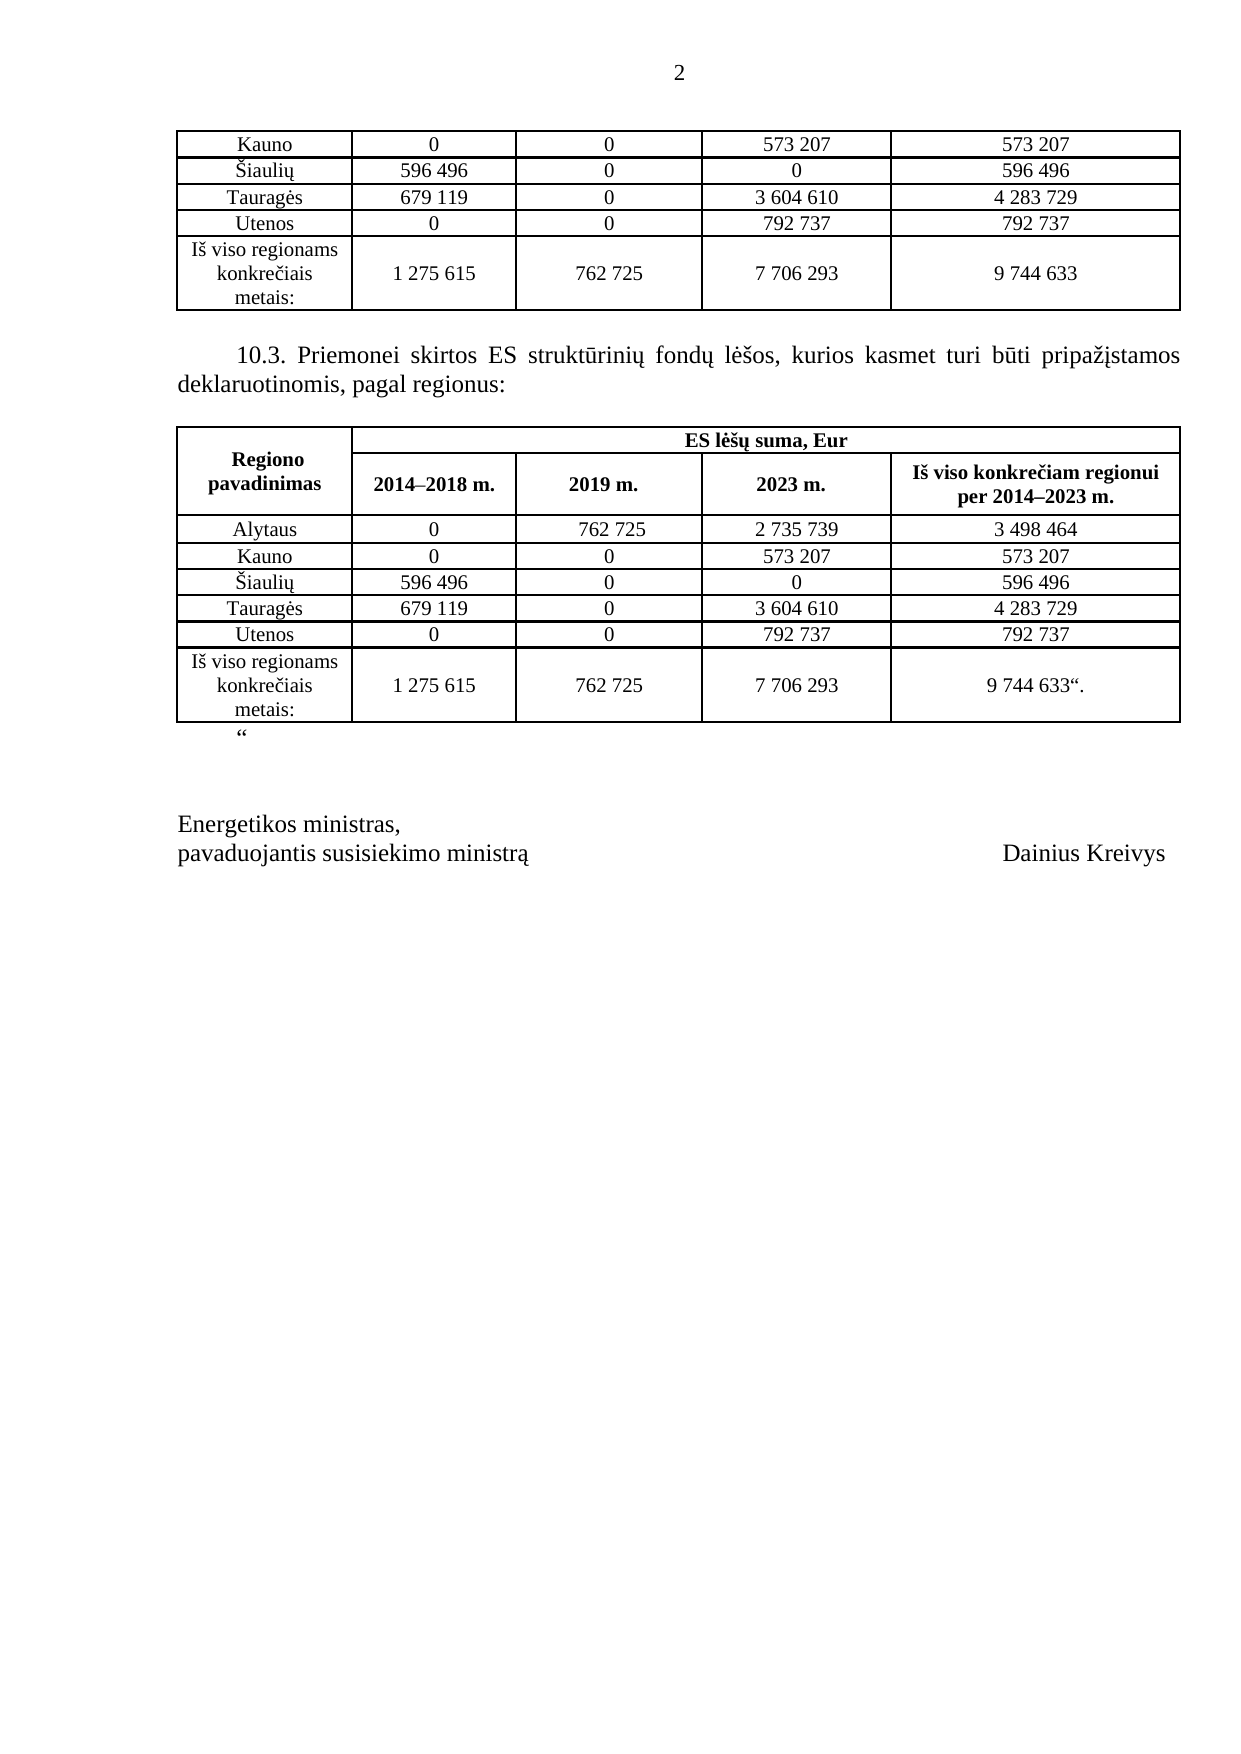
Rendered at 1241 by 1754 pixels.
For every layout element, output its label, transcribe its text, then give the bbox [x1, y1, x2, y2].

table_cell Iš viso konkrečiam regionui per 2014–2023 m. [892, 454, 1179, 514]
table_cell 0 [517, 596, 701, 620]
table_cell Šiaulių [178, 159, 351, 182]
table_cell 2019 m. [517, 454, 701, 514]
table_cell 0 [703, 570, 890, 594]
text Energetikos ministras, [177, 809, 1181, 838]
table_cell 0 [517, 185, 701, 209]
table_cell 2023 m. [703, 454, 890, 514]
table_cell 792 737 [703, 211, 890, 235]
table_cell 596 496 [892, 159, 1179, 182]
table_cell 2 735 739 [703, 516, 890, 542]
table_cell 0 [517, 132, 701, 156]
table_header ES lėšų suma, Eur [353, 428, 1179, 452]
table_header Regiono pavadinimas [178, 428, 351, 514]
table_cell 3 498 464 [892, 516, 1179, 542]
table_cell 1 275 615 [353, 649, 515, 721]
table_cell 792 737 [703, 623, 890, 646]
table_cell 9 744 633“. [892, 649, 1179, 721]
table_cell 573 207 [892, 132, 1179, 156]
table_cell 596 496 [892, 570, 1179, 594]
table_cell 792 737 [892, 211, 1179, 235]
table_cell 4 283 729 [892, 596, 1179, 620]
table_cell Iš viso regionams konkrečiais metais: [178, 237, 351, 309]
table_cell 4 283 729 [892, 185, 1179, 209]
table_cell 7 706 293 [703, 237, 890, 309]
table_cell 679 119 [353, 596, 515, 620]
table_cell 762 725 [517, 516, 701, 542]
table_cell Tauragės [178, 185, 351, 209]
table_cell 0 [517, 544, 701, 568]
table_cell 9 744 633 [892, 237, 1179, 309]
table_cell 596 496 [353, 159, 515, 182]
table_cell 792 737 [892, 623, 1179, 646]
table_cell 0 [517, 159, 701, 182]
table_cell 0 [517, 623, 701, 646]
table_cell 0 [517, 570, 701, 594]
table_cell 3 604 610 [703, 596, 890, 620]
table_cell Kauno [178, 132, 351, 156]
table_cell 573 207 [703, 132, 890, 156]
text 10.3. Priemonei skirtos ES struktūrinių fondų lėšos, kurios kasmet turi būti pripažįstamos deklaruotinomis, pagal regionus: [177, 340, 1181, 397]
table_cell Iš viso regionams konkrečiais metais: [178, 649, 351, 721]
table_cell 0 [703, 159, 890, 182]
table_cell 596 496 [353, 570, 515, 594]
table_cell 0 [517, 211, 701, 235]
table_cell 7 706 293 [703, 649, 890, 721]
table_cell Utenos [178, 623, 351, 646]
table_cell 762 725 [517, 237, 701, 309]
table_cell 679 119 [353, 185, 515, 209]
table_cell 2014–2018 m. [353, 454, 515, 514]
table_cell 0 [353, 132, 515, 156]
table_cell Utenos [178, 211, 351, 235]
table_cell 762 725 [517, 649, 701, 721]
table_cell Šiaulių [178, 570, 351, 594]
table_cell 0 [353, 516, 515, 542]
table_cell 0 [353, 544, 515, 568]
table_cell 3 604 610 [703, 185, 890, 209]
table_cell 1 275 615 [353, 237, 515, 309]
table_cell 573 207 [703, 544, 890, 568]
text “ [177, 723, 1181, 752]
table_cell Kauno [178, 544, 351, 568]
table_cell Tauragės [178, 596, 351, 620]
table_cell 0 [353, 211, 515, 235]
table_cell 0 [353, 623, 515, 646]
text pavaduojantis susisiekimo ministrą Dainius Kreivys [177, 838, 1181, 867]
table_cell 573 207 [892, 544, 1179, 568]
table_cell Alytaus [178, 516, 351, 542]
